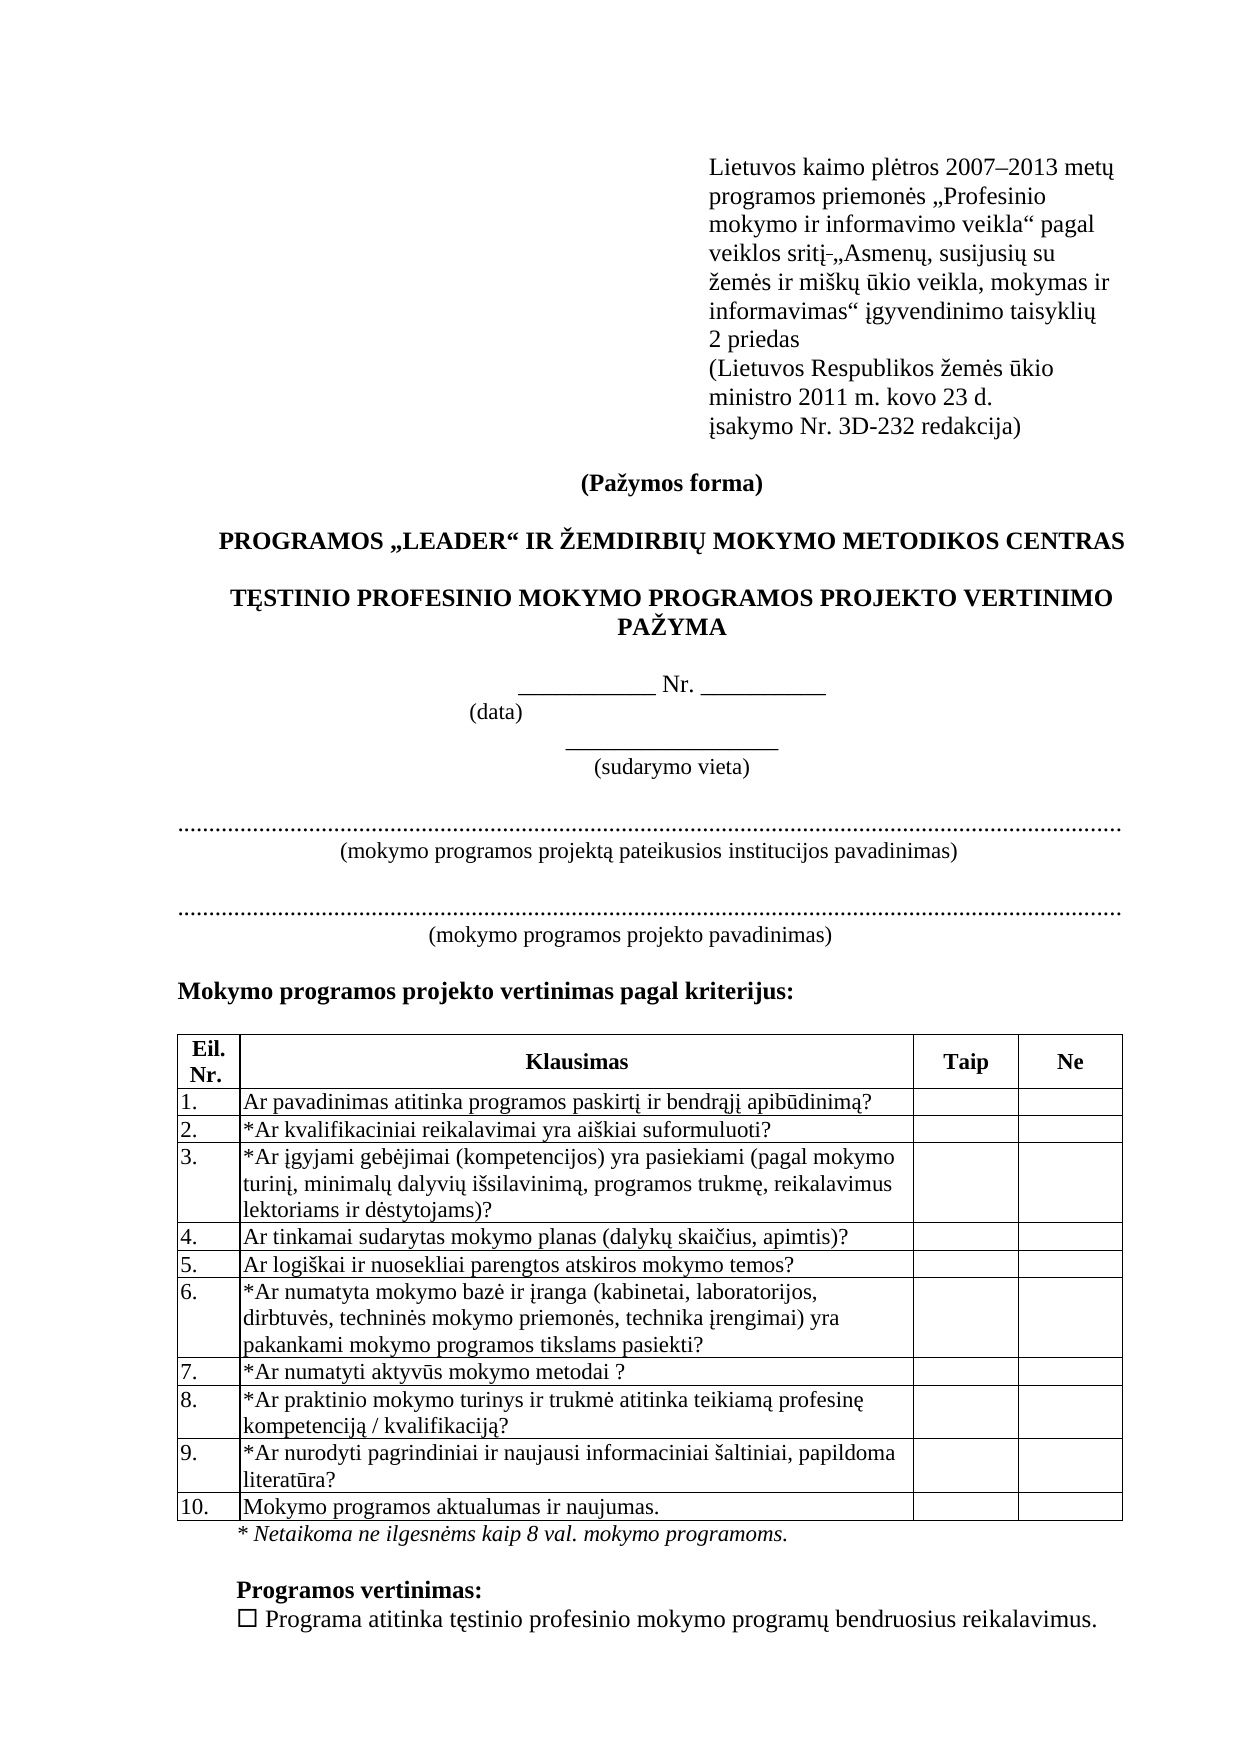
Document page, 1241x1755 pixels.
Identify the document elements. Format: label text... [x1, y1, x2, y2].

text įsakymo Nr. 3D-232 redakcija) [177, 411, 1166, 439]
text . [177, 892, 1166, 921]
text Mokymo programos projekto vertinimas pagal kriterijus: [177, 976, 1166, 1005]
text veiklos sritį „Asmenų, susijusių su [177, 238, 1166, 267]
table_cell [914, 1089, 1018, 1115]
table_cell [1019, 1493, 1122, 1519]
table_header Ne [1019, 1035, 1122, 1087]
text . [177, 808, 1166, 837]
text programos priemonės „Profesinio [177, 181, 1166, 209]
text 2 priedas [177, 324, 1166, 353]
table_cell [1019, 1143, 1122, 1222]
text informavimas“ įgyvendinimo taisyklių [177, 296, 1166, 324]
table_cell [914, 1223, 1018, 1250]
table_cell [1019, 1439, 1122, 1492]
table_cell *Ar numatyta mokymo bazė ir įranga (kabinetai, laboratorijos, dirbtuvės, techninės mokymo priemonės, technika įrengimai) yra pakankami mokymo programos tikslams pasiekti? [241, 1278, 913, 1357]
table_cell [914, 1278, 1018, 1357]
table_cell [914, 1143, 1018, 1222]
table_header Taip [914, 1035, 1018, 1087]
table_cell *Ar įgyjami gebėjimai (kompetencijos) yra pasiekiami (pagal mokymo turinį, minimalų dalyvių išsilavinimą, programos trukmę, reikalavimus lektoriams ir dėstytojams)? [241, 1143, 913, 1222]
table_cell 2. [178, 1116, 239, 1142]
table_cell Ar logiškai ir nuosekliai parengtos atskiros mokymo temos? [241, 1251, 913, 1277]
table_cell Ar tinkamai sudarytas mokymo planas (dalykų skaičius, apimtis)? [241, 1223, 913, 1250]
text Programos „Leader“ ir žemdirbių mokymo metodikos centras [177, 526, 1166, 554]
text [] Programa atitinka tęstinio profesinio mokymo programų bendruosius reikalavimus. [236, 1604, 1166, 1633]
table_cell Ar pavadinimas atitinka programos paskirtį ir bendrąjį apibūdinimą? [241, 1089, 913, 1115]
table_cell *Ar numatyti aktyvūs mokymo metodai ? [241, 1358, 913, 1384]
text (data) [177, 698, 1166, 724]
table_cell 10. [178, 1493, 239, 1519]
table_cell 8. [178, 1386, 239, 1438]
table_cell [914, 1116, 1018, 1142]
table_cell [914, 1251, 1018, 1277]
table_cell [1019, 1278, 1122, 1357]
text _________________ [177, 724, 1166, 753]
table_cell 1. [178, 1089, 239, 1115]
text Lietuvos kaimo plėtros 2007–2013 metų [177, 152, 1166, 181]
table_cell 7. [178, 1358, 239, 1384]
table_cell [1019, 1116, 1122, 1142]
text (mokymo programos projektą pateikusios institucijos pavadinimas) [177, 837, 1166, 863]
table_cell 4. [178, 1223, 239, 1250]
table_header Klausimas [241, 1035, 913, 1087]
text ___________ Nr. __________ [177, 669, 1166, 698]
table_cell [1019, 1251, 1122, 1277]
table_cell [914, 1358, 1018, 1384]
table_cell [1019, 1358, 1122, 1384]
table_cell Mokymo programos aktualumas ir naujumas. [241, 1493, 913, 1519]
table_cell [914, 1386, 1018, 1438]
table_cell [1019, 1223, 1122, 1250]
table_cell 3. [178, 1143, 239, 1222]
text (Pažymos forma) [177, 468, 1166, 497]
text * Netaikoma ne ilgesnėms kaip 8 val. mokymo programoms. [177, 1521, 1166, 1547]
table_cell 9. [178, 1439, 239, 1492]
table_cell *Ar nurodyti pagrindiniai ir naujausi informaciniai šaltiniai, papildoma literatūra? [241, 1439, 913, 1492]
table_cell [1019, 1386, 1122, 1438]
text žemės ir miškų ūkio veikla, mokymas ir [177, 267, 1166, 296]
text ministro 2011 m. kovo 23 d. [177, 382, 1166, 411]
table_cell *Ar kvalifikaciniai reikalavimai yra aiškiai suformuluoti? [241, 1116, 913, 1142]
table_cell 5. [178, 1251, 239, 1277]
table_cell [1019, 1089, 1122, 1115]
table_cell [914, 1493, 1018, 1519]
text (mokymo programos projekto pavadinimas) [177, 921, 1166, 947]
text Programos vertinimas: [177, 1576, 1166, 1604]
text (sudarymo vieta) [177, 753, 1166, 780]
text TĘSTINIO PROFESINIO MOKYMO PROGRAMOS PROJEKTO VERTINIMO PAŽYMA [177, 583, 1166, 641]
table_cell 6. [178, 1278, 239, 1357]
table_cell *Ar praktinio mokymo turinys ir trukmė atitinka teikiamą profesinę kompetenciją / kvalifikaciją? [241, 1386, 913, 1438]
text mokymo ir informavimo veikla“ pagal [177, 209, 1166, 238]
table_header Eil. Nr. [178, 1035, 239, 1087]
text (Lietuvos Respublikos žemės ūkio [177, 353, 1166, 382]
table_cell [914, 1439, 1018, 1492]
